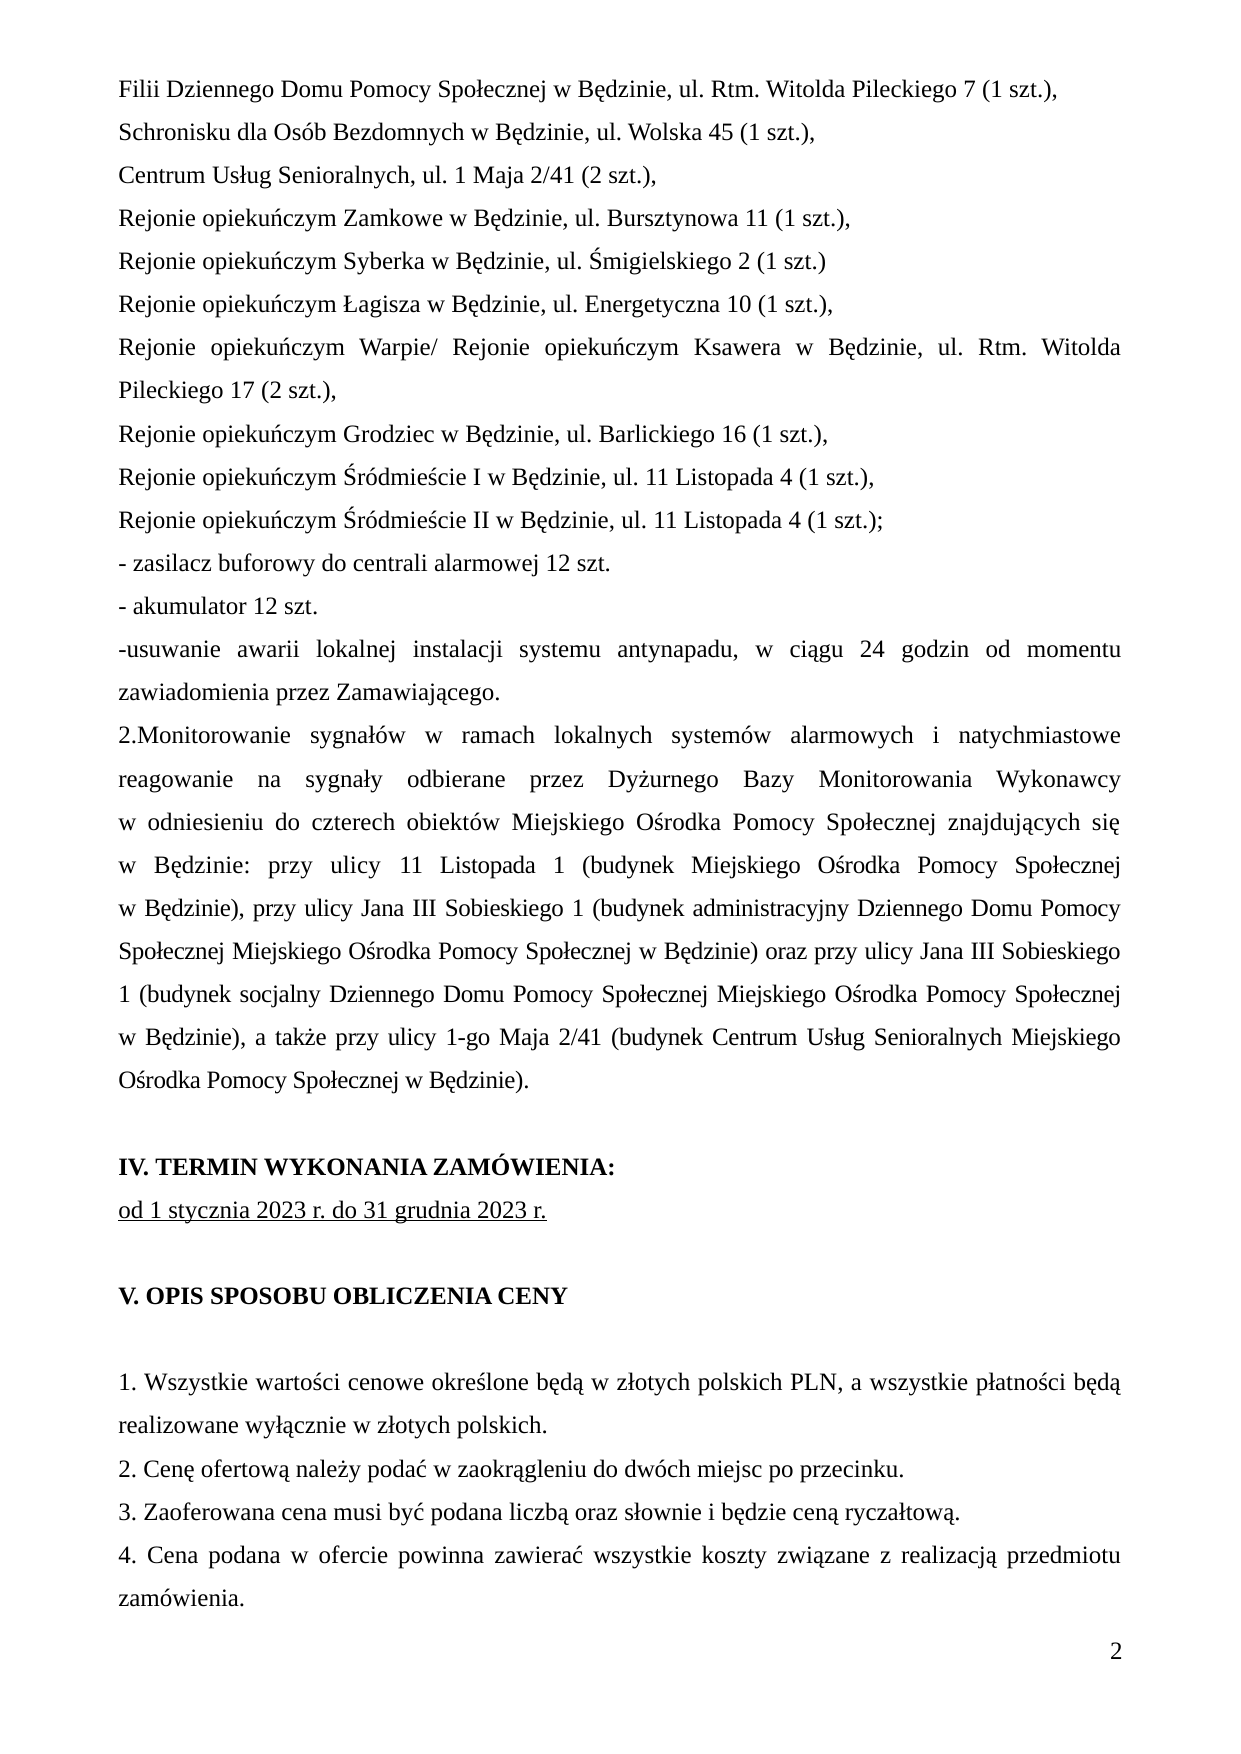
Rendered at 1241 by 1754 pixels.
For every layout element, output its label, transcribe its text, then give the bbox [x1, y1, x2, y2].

text 3. Zaoferowana cena musi być podana liczbą oraz słownie i będzie ceną ryczałtową. [118, 1497, 1122, 1526]
text Rejonie opiekuńczym Śródmieście II w Będzinie, ul. 11 Listopada 4 (1 szt.); [118, 505, 1122, 534]
text Rejonie opiekuńczym Grodziec w Będzinie, ul. Barlickiego 16 (1 szt.), [118, 419, 1122, 447]
text Rejonie opiekuńczym Syberka w Będzinie, ul. Śmigielskiego 2 (1 szt.) [118, 246, 1122, 275]
text Rejonie opiekuńczym Łagisza w Będzinie, ul. Energetyczna 10 (1 szt.), [118, 289, 1122, 318]
text 1. Wszystkie wartości cenowe określone będą w złotych polskich PLN, a wszystkie płatności będą realizowane wyłącznie w złotych polskich. [118, 1367, 1122, 1439]
text 2. Cenę ofertową należy podać w zaokrągleniu do dwóch miejsc po przecinku. [118, 1454, 1122, 1482]
subtitle 2.Monitorowanie sygnałów w ramach lokalnych systemów alarmowych i natychmiastowe reagowanie na sygnały odbierane przez Dyżurnego Bazy Monitorowania Wykonawcy w odniesieniu do czterech obiektów Miejskiego Ośrodka Pomocy Społecznej znajdujących się w Będzinie: przy ulicy 11 Listopada 1 (budynek Miejskiego Ośrodka Pomocy Społecznej w Będzinie), przy ulicy Jana III Sobieskiego 1 (budynek administracyjny Dziennego Domu Pomocy Społecznej Miejskiego Ośrodka Pomocy Społecznej w Będzinie) oraz przy ulicy Jana III Sobieskiego 1 (budynek socjalny Dziennego Domu Pomocy Społecznej Miejskiego Ośrodka Pomocy Społecznej w Będzinie), a także przy ulicy 1-go Maja 2/41 (budynek Centrum Usług Senioralnych Miejskiego Ośrodka Pomocy Społecznej w Będzinie). [118, 721, 1122, 1094]
text Filii Dziennego Domu Pomocy Społecznej w Będzinie, ul. Rtm. Witolda Pileckiego 7 (1 szt.), [118, 74, 1122, 102]
text Rejonie opiekuńczym Zamkowe w Będzinie, ul. Bursztynowa 11 (1 szt.), [118, 203, 1122, 232]
text od 1 stycznia 2023 r. do 31 grudnia 2023 r. [118, 1195, 1122, 1224]
text -usuwanie awarii lokalnej instalacji systemu antynapadu, w ciągu 24 godzin od momentu zawiadomienia przez Zamawiającego. [118, 634, 1122, 706]
text V. OPIS SPOSOBU OBLICZENIA CENY [118, 1281, 1122, 1310]
text Rejonie opiekuńczym Warpie/ Rejonie opiekuńczym Ksawera w Będzinie, ul. Rtm. Witolda Pileckiego 17 (2 szt.), [118, 332, 1122, 404]
text IV. TERMIN WYKONANIA ZAMÓWIENIA: [118, 1152, 1122, 1181]
text - akumulator 12 szt. [118, 591, 1122, 620]
text 4. Cena podana w ofercie powinna zawierać wszystkie koszty związane z realizacją przedmiotu zamówienia. [118, 1540, 1122, 1612]
text Schronisku dla Osób Bezdomnych w Będzinie, ul. Wolska 45 (1 szt.), [118, 117, 1122, 146]
text - zasilacz buforowy do centrali alarmowej 12 szt. [118, 548, 1122, 577]
text Rejonie opiekuńczym Śródmieście I w Będzinie, ul. 11 Listopada 4 (1 szt.), [118, 462, 1122, 491]
text Centrum Usług Senioralnych, ul. 1 Maja 2/41 (2 szt.), [118, 160, 1122, 189]
